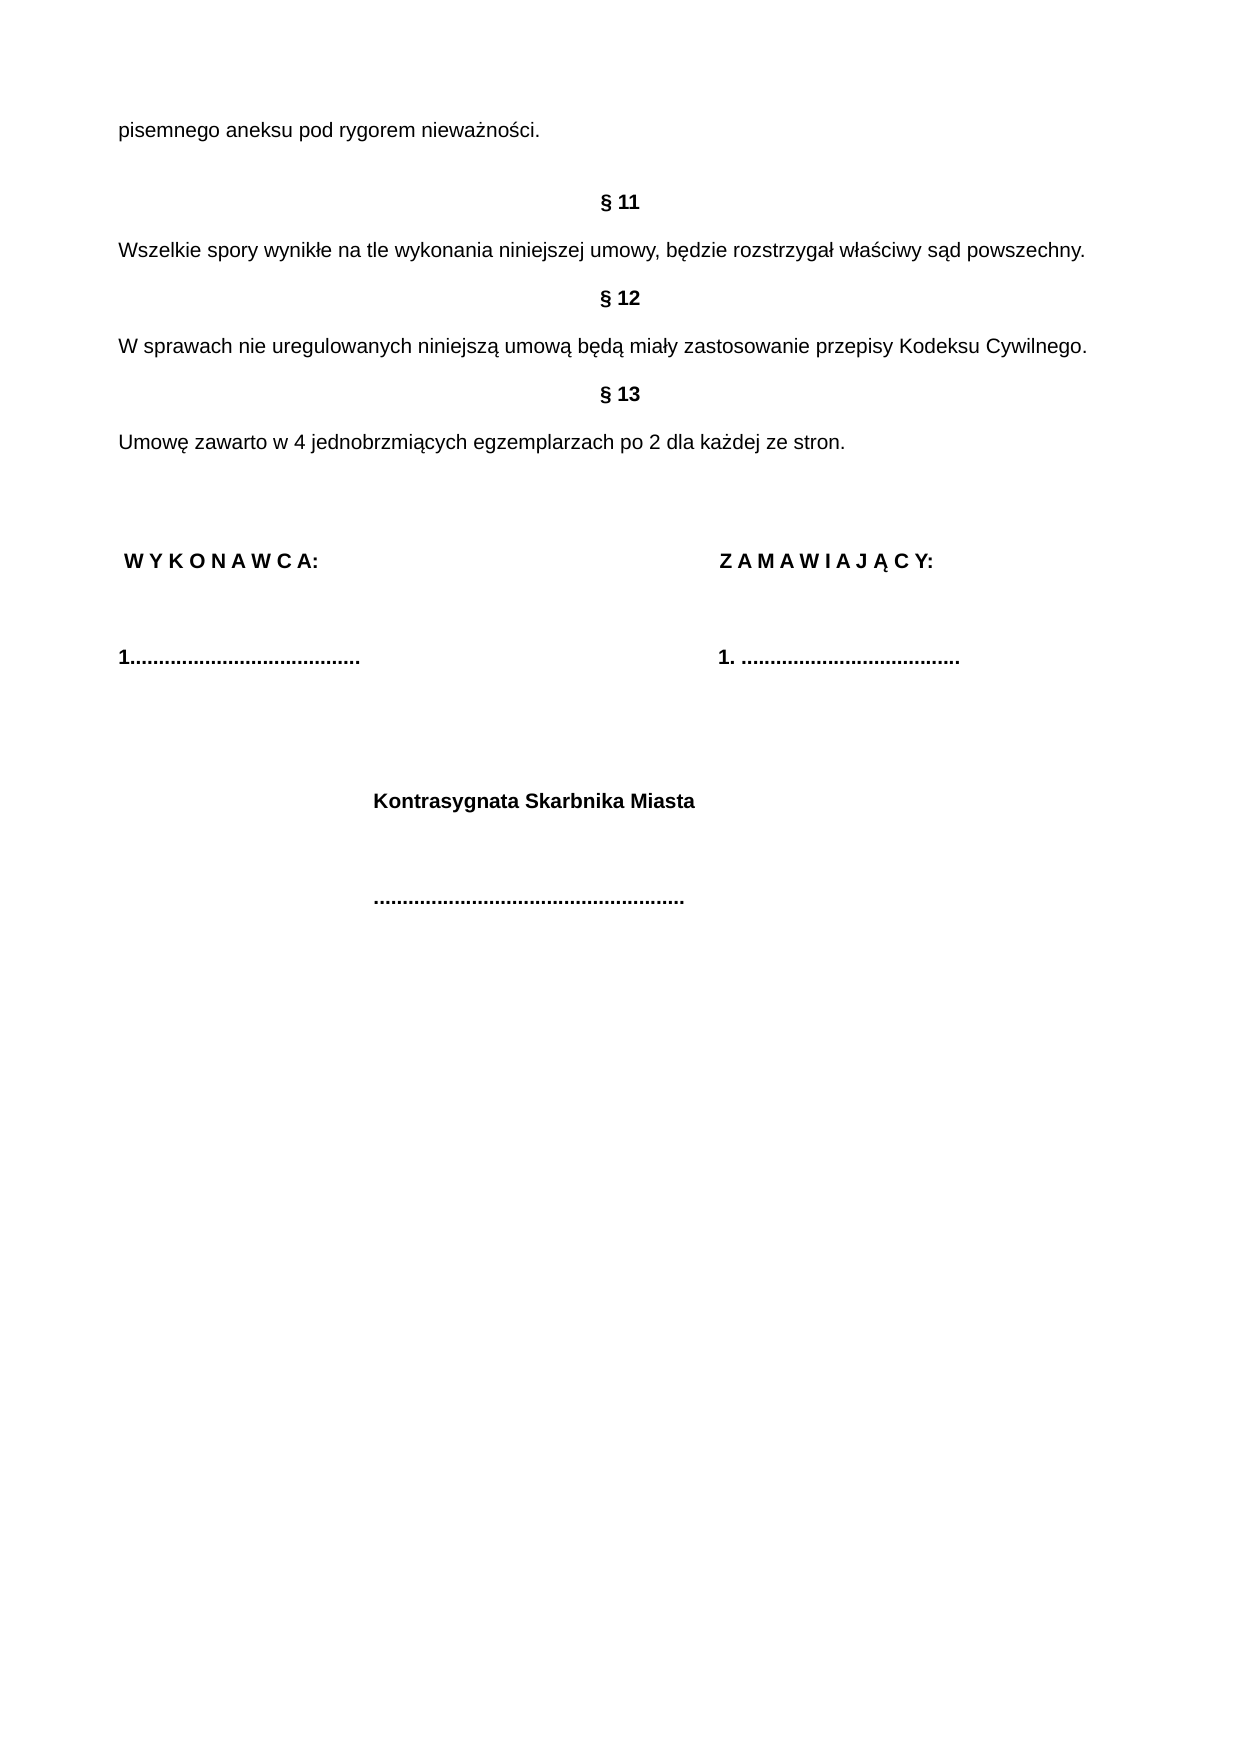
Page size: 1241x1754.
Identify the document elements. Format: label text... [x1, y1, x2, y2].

text § 13 [118, 382, 1122, 406]
text W Y K O N A W C A: Z A M A W I A J Ą C Y: [118, 549, 1122, 573]
text Kontrasygnata Skarbnika Miasta [118, 789, 1122, 813]
text 1........................................ 1. ...................................... [118, 645, 1122, 669]
text § 11 [118, 190, 1122, 214]
text § 12 [118, 286, 1122, 310]
text W sprawach nie uregulowanych niniejszą umową będą miały zastosowanie przepisy Kodeksu Cywilnego. [118, 334, 1122, 358]
text Umowę zawarto w 4 jednobrzmiących egzemplarzach po 2 dla każdej ze stron. [118, 429, 1122, 453]
text ...................................................... [118, 885, 1122, 909]
text pisemnego aneksu pod rygorem nieważności. [118, 118, 1122, 142]
text Wszelkie spory wynikłe na tle wykonania niniejszej umowy, będzie rozstrzygał właściwy sąd powszechny. [118, 238, 1122, 262]
